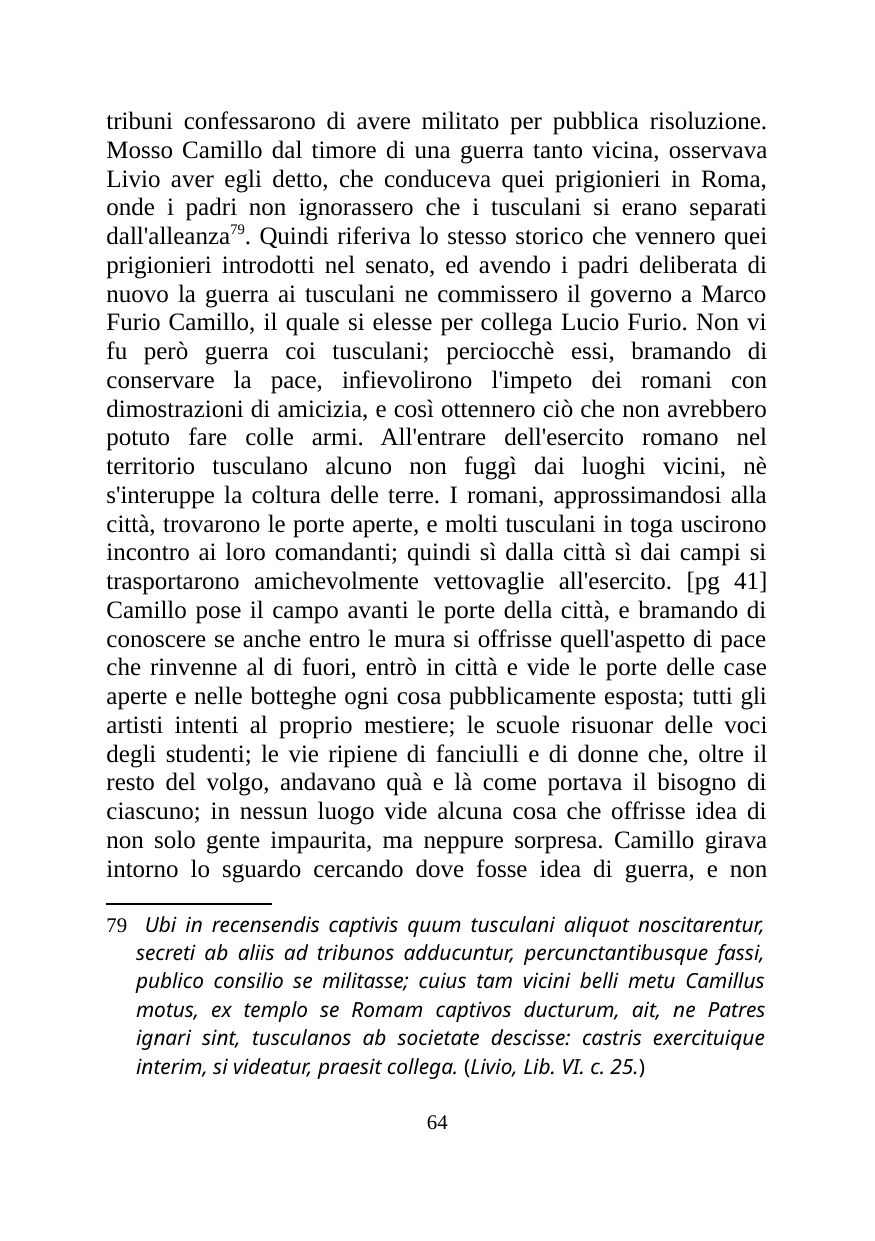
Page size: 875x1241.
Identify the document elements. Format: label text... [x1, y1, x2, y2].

text tribuni confessarono di avere militato per pubblica risoluzione. Mosso Camillo dal timore di una guerra tanto vicina, osservava Livio aver egli detto, che conduceva quei prigionieri in Roma, onde i padri non ignorassero che i tusculani si erano separati dall'alleanza. Quindi riferiva lo stesso storico che vennero quei prigionieri introdotti nel senato, ed avendo i padri deliberata di nuovo la guerra ai tusculani ne commissero il governo a Marco Furio Camillo, il quale si elesse per collega Lucio Furio. Non vi fu però guerra coi tusculani; perciocchè essi, bramando di conservare la pace, infievolirono l'impeto dei romani con dimostrazioni di amicizia, e così ottennero ciò che non avrebbero potuto fare colle armi. All'entrare dell'esercito romano nel territorio tusculano alcuno non fuggì dai luoghi vicini, nè s'interuppe la coltura delle terre. I romani, approssimandosi alla città, trovarono le porte aperte, e molti tusculani in toga uscirono incontro ai loro comandanti; quindi sì dalla città sì dai campi si trasportarono amichevolmente vettovaglie all'esercito. [pg 41] Camillo pose il campo avanti le porte della città, e bramando di conoscere se anche entro le mura si offrisse quell'aspetto di pace che rinvenne al di fuori, entrò in città e vide le porte delle case aperte e nelle botteghe ogni cosa pubblicamente esposta; tutti gli artisti intenti al proprio mestiere; le scuole risuonar delle voci degli studenti; le vie ripiene di fanciulli e di donne che, oltre il resto del volgo, andavano quà e là come portava il bisogno di ciascuno; in nessun luogo vide alcuna cosa che offrisse idea di non solo gente impaurita, ma neppure sorpresa. Camillo girava intorno lo sguardo cercando dove fosse idea di guerra, e non [106, 106, 768, 882]
text Ubi in recensendis captivis quum tusculani aliquot noscitarentur, secreti ab aliis ad tribunos adducuntur, percunctantibusque fassi, publico consilio se militasse; cuius tam vicini belli metu Camillus motus, ex templo se Romam captivos ducturum, ait, ne Patres ignari sint, tusculanos ab societate descisse: castris exercituique interim, si videatur, praesit collega. (Livio, Lib. VI. c. 25.) [106, 910, 768, 1080]
